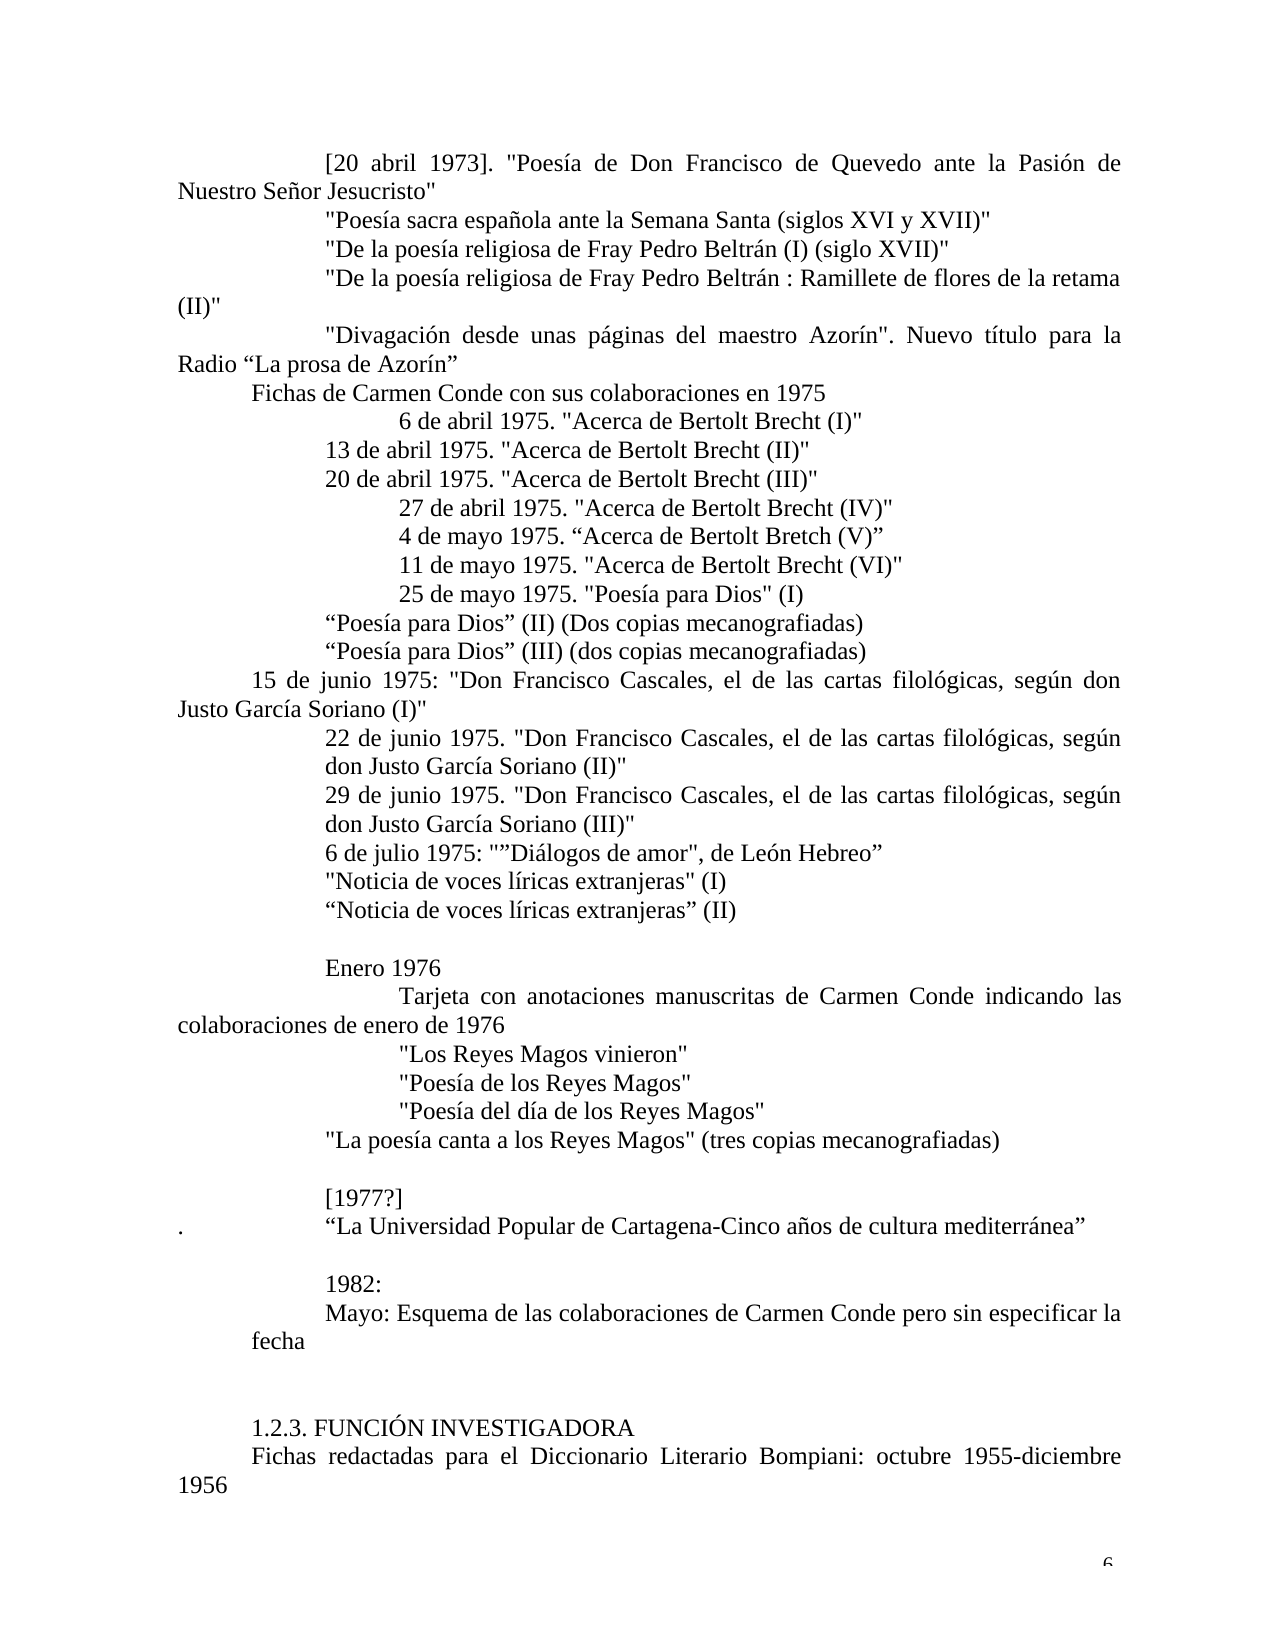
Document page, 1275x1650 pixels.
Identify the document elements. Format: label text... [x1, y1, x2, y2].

text [20 abril 1973]. "Poesía de Don Francisco de Quevedo ante la Pasión de Nuestro Señor Jesucristo" [177, 148, 1122, 205]
text "De la poesía religiosa de Fray Pedro Beltrán (I) (siglo XVII)" [177, 234, 1122, 263]
text "Poesía de los Reyes Magos" [177, 1068, 1122, 1096]
text 11 de mayo 1975. "Acerca de Bertolt Brecht (VI)" [325, 550, 1122, 579]
text "Noticia de voces líricas extranjeras" (I) [177, 866, 1122, 895]
text 1.2.3. FUNCIÓN INVESTIGADORA [177, 1413, 1122, 1441]
text 20 de abril 1975. "Acerca de Bertolt Brecht (III)" [177, 464, 1122, 493]
text Mayo: Esquema de las colaboraciones de Carmen Conde pero sin especificar la fecha [251, 1298, 1122, 1355]
text "La poesía canta a los Reyes Magos" (tres copias mecanografiadas) [177, 1125, 1122, 1154]
text "Los Reyes Magos vinieron" [177, 1039, 1122, 1068]
text 29 de junio 1975. "Don Francisco Cascales, el de las cartas filológicas, según don Justo García Soriano (III)" [325, 780, 1122, 838]
text 25 de mayo 1975. "Poesía para Dios" (I) [325, 579, 1122, 608]
text Fichas de Carmen Conde con sus colaboraciones en 1975 [177, 378, 1122, 406]
text “Poesía para Dios” (II) (Dos copias mecanografiadas) [177, 608, 1122, 636]
text Fichas redactadas para el Diccionario Literario Bompiani: octubre 1955-diciembre 1956 [177, 1441, 1122, 1499]
text "Poesía sacra española ante la Semana Santa (siglos XVI y XVII)" [177, 205, 1122, 234]
text "De la poesía religiosa de Fray Pedro Beltrán : Ramillete de flores de la retama (II)" [177, 263, 1122, 320]
text 13 de abril 1975. "Acerca de Bertolt Brecht (II)" [177, 435, 1122, 464]
text 27 de abril 1975. "Acerca de Bertolt Brecht (IV)" [325, 493, 1122, 521]
text 15 de junio 1975: "Don Francisco Cascales, el de las cartas filológicas, según don Justo García Soriano (I)" [177, 665, 1122, 723]
text 4 de mayo 1975. “Acerca de Bertolt Bretch (V)” [325, 521, 1122, 550]
text 1982: [177, 1269, 1122, 1298]
text Enero 1976 [177, 953, 1122, 981]
text 6 de abril 1975. "Acerca de Bertolt Brecht (I)" [325, 406, 1122, 435]
text "Divagación desde unas páginas del maestro Azorín". Nuevo título para la Radio “La prosa de Azorín” [177, 320, 1122, 378]
text 6 de julio 1975: "”Diálogos de amor", de León Hebreo” [177, 838, 1122, 866]
text Tarjeta con anotaciones manuscritas de Carmen Conde indicando las colaboraciones de enero de 1976 [177, 981, 1122, 1039]
text [1977?] [177, 1183, 1122, 1211]
text "Poesía del día de los Reyes Magos" [177, 1096, 1122, 1125]
text “Noticia de voces líricas extranjeras” (II) [177, 895, 1122, 924]
text “Poesía para Dios” (III) (dos copias mecanografiadas) [177, 636, 1122, 665]
subtitle “La Universidad Popular de Cartagena-Cinco años de cultura mediterránea” [177, 1211, 1122, 1240]
text 22 de junio 1975. "Don Francisco Cascales, el de las cartas filológicas, según don Justo García Soriano (II)" [325, 723, 1122, 780]
